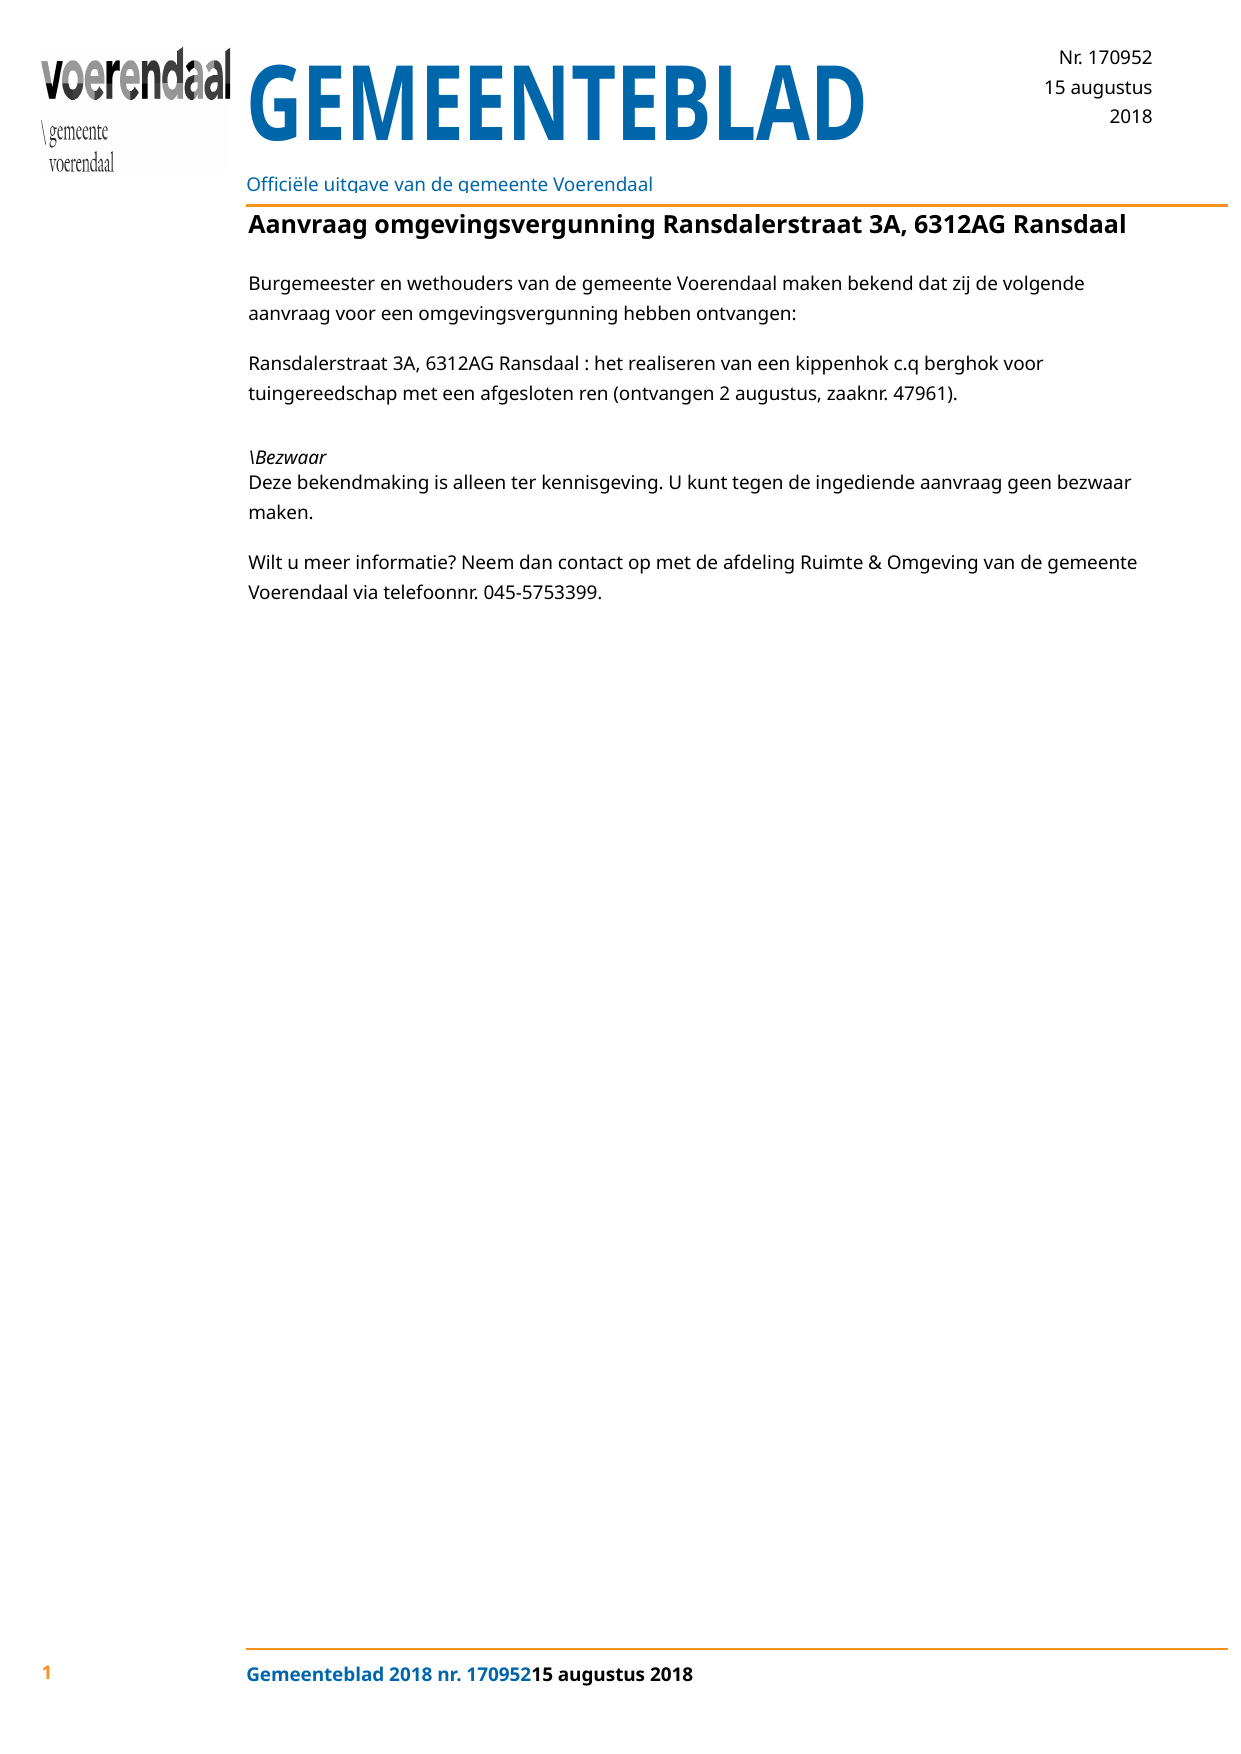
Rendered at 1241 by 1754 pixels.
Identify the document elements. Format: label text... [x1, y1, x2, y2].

text Aanvraag omgevingsvergunning Ransdalerstraat 3A, 6312AG Ransdaal [248, 207, 1152, 241]
text \Bezwaar [248, 444, 1152, 469]
picture [41, 47, 231, 172]
text Ransdalerstraat 3A, 6312AG Ransdaal : het realiseren van een kippenhok c.q berghok voor tuingereedschap met een afgesloten ren (ontvangen 2 augustus, zaaknr. 47961). [248, 350, 1152, 406]
text Deze bekendmaking is alleen ter kennisgeving. U kunt tegen de ingediende aanvraag geen bezwaar maken. [248, 469, 1152, 525]
text Burgemeester en wethouders van de gemeente Voerendaal maken bekend dat zij de volgende aanvraag voor een omgevingsvergunning hebben ontvangen: [248, 270, 1152, 326]
text Wilt u meer informatie? Neem dan contact op met de afdeling Ruimte & Omgeving van de gemeente Voerendaal via telefoonnr. 045-5753399. [248, 549, 1152, 605]
